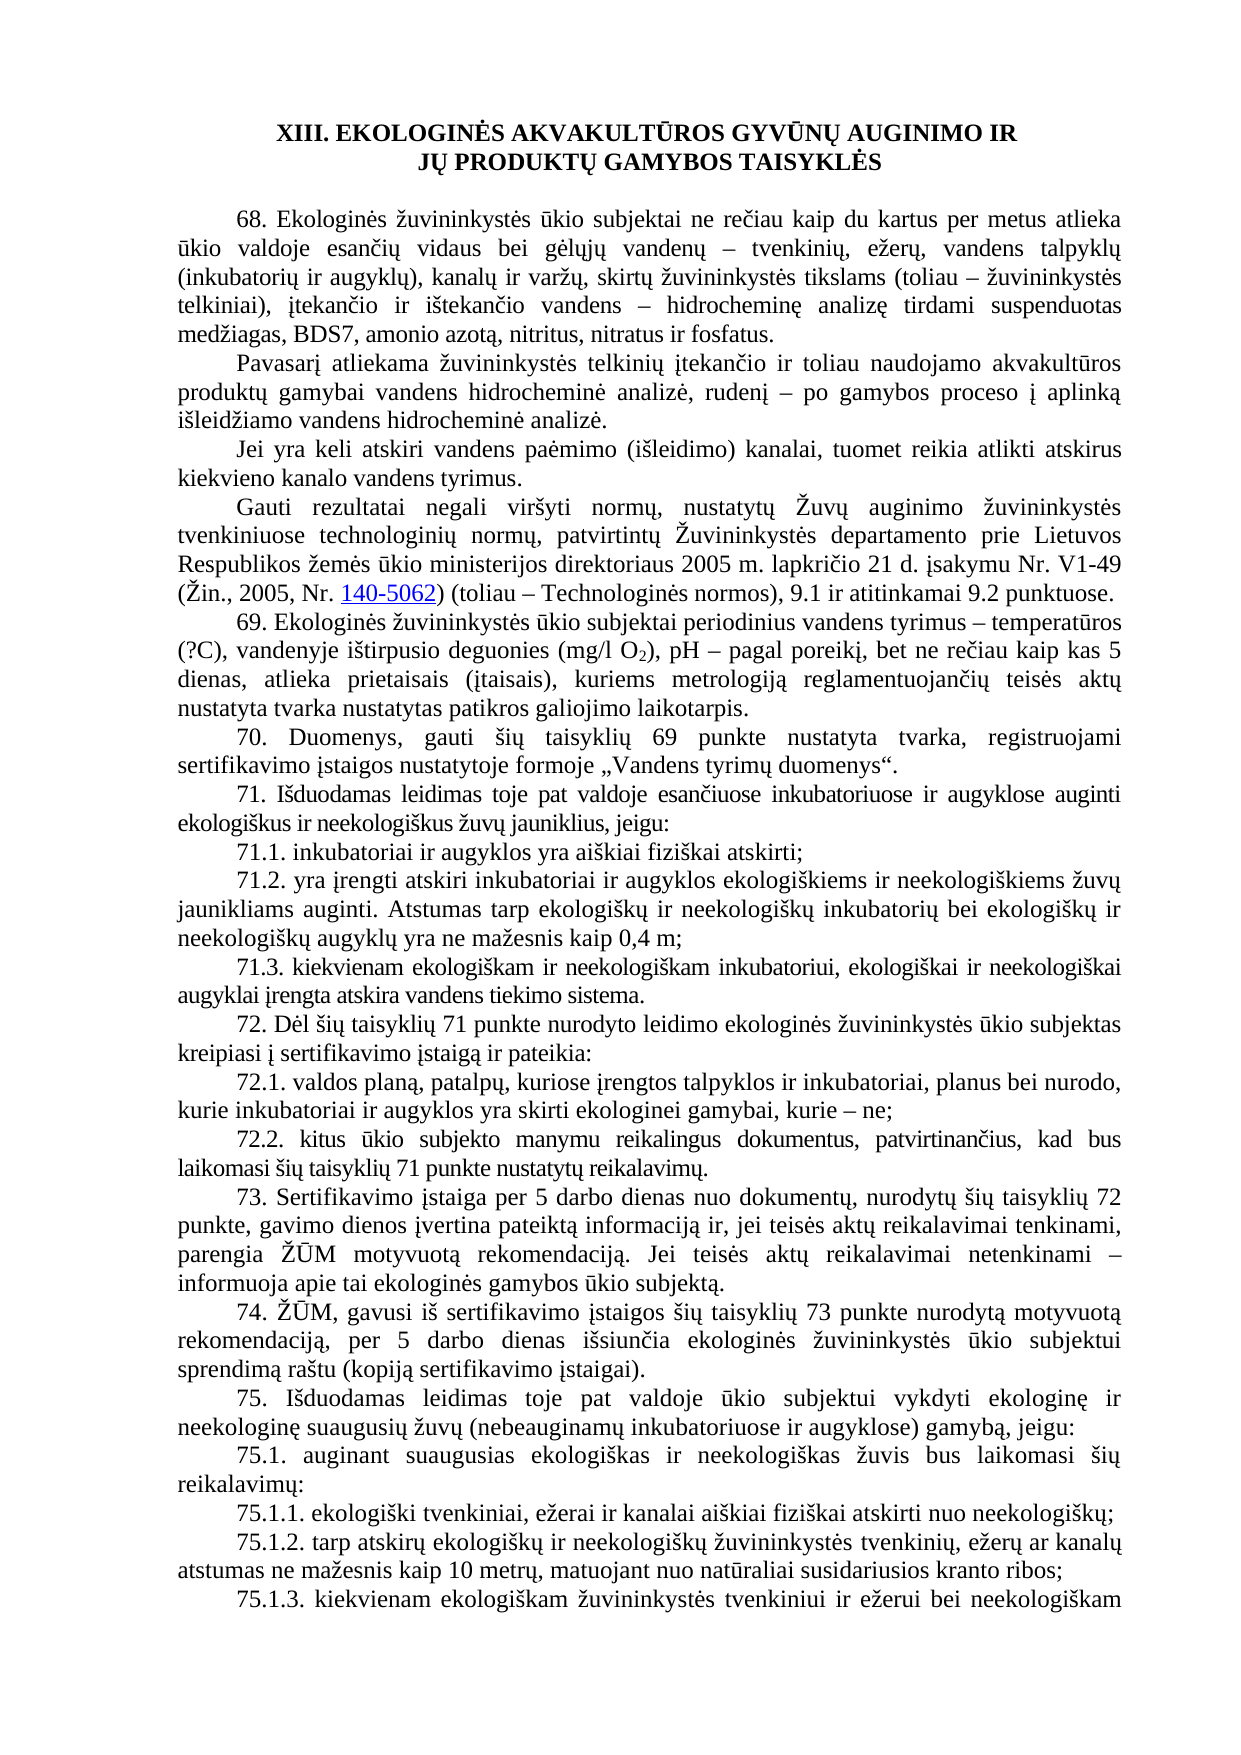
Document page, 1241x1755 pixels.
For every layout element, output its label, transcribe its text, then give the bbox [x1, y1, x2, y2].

text 71.1. inkubatoriai ir augyklos yra aiškiai fiziškai atskirti; [177, 837, 1122, 866]
text 68. Ekologinės žuvininkystės ūkio subjektai ne rečiau kaip du kartus per metus atlieka ūkio valdoje esančių vidaus bei gėlųjų vandenų – tvenkinių, ežerų, vandens talpyklų (inkubatorių ir augyklų), kanalų ir varžų, skirtų žuvininkystės tikslams (toliau – žuvininkystės telkiniai), įtekančio ir ištekančio vandens – hidrocheminę analizę tirdami suspenduotas medžiagas, BDS7, amonio azotą, nitritus, nitratus ir fosfatus. [177, 204, 1122, 348]
text 73. Sertifikavimo įstaiga per 5 darbo dienas nuo dokumentų, nurodytų šių taisyklių 72 punkte, gavimo dienos įvertina pateiktą informaciją ir, jei teisės aktų reikalavimai tenkinami, parengia ŽŪM motyvuotą rekomendaciją. Jei teisės aktų reikalavimai netenkinami – informuoja apie tai ekologinės gamybos ūkio subjektą. [177, 1182, 1122, 1297]
text 75. Išduodamas leidimas toje pat valdoje ūkio subjektui vykdyti ekologinę ir neekologinę suaugusių žuvų (nebeauginamų inkubatoriuose ir augyklose) gamybą, jeigu: [177, 1383, 1122, 1441]
text Pavasarį atliekama žuvininkystės telkinių įtekančio ir toliau naudojamo akvakultūros produktų gamybai vandens hidrocheminė analizė, rudenį – po gamybos proceso į aplinką išleidžiamo vandens hidrocheminė analizė. [177, 348, 1122, 434]
text 72.2. kitus ūkio subjekto manymu reikalingus dokumentus, patvirtinančius, kad bus laikomasi šių taisyklių 71 punkte nustatytų reikalavimų. [177, 1124, 1122, 1182]
text Jei yra keli atskiri vandens paėmimo (išleidimo) kanalai, tuomet reikia atlikti atskirus kiekvieno kanalo vandens tyrimus. [177, 434, 1122, 492]
text Gauti rezultatai negali viršyti normų, nustatytų Žuvų auginimo žuvininkystės tvenkiniuose technologinių normų, patvirtintų Žuvininkystės departamento prie Lietuvos Respublikos žemės ūkio ministerijos direktoriaus 2005 m. lapkričio 21 d. įsakymu Nr. V1-49 (Žin., 2005, Nr. 140-5062) (toliau – Technologinės normos), 9.1 ir atitinkamai 9.2 punktuose. [177, 492, 1122, 607]
text 71.3. kiekvienam ekologiškam ir neekologiškam inkubatoriui, ekologiškai ir neekologiškai augyklai įrengta atskira vandens tiekimo sistema. [177, 952, 1122, 1009]
text 71.2. yra įrengti atskiri inkubatoriai ir augyklos ekologiškiems ir neekologiškiems žuvų jaunikliams auginti. Atstumas tarp ekologiškų ir neekologiškų inkubatorių bei ekologiškų ir neekologiškų augyklų yra ne mažesnis kaip 0,4 m; [177, 866, 1122, 952]
text JŲ PRODUKTŲ GAMYBOS TAISYKLĖS [177, 147, 1122, 176]
text 71. Išduodamas leidimas toje pat valdoje esančiuose inkubatoriuose ir augyklose auginti ekologiškus ir neekologiškus žuvų jauniklius, jeigu: [177, 779, 1122, 837]
text 72. Dėl šių taisyklių 71 punkte nurodyto leidimo ekologinės žuvininkystės ūkio subjektas kreipiasi į sertifikavimo įstaigą ir pateikia: [177, 1009, 1122, 1067]
text 70. Duomenys, gauti šių taisyklių 69 punkte nustatyta tvarka, registruojami sertifikavimo įstaigos nustatytoje formoje „Vandens tyrimų duomenys“. [177, 722, 1122, 779]
text 72.1. valdos planą, patalpų, kuriose įrengtos talpyklos ir inkubatoriai, planus bei nurodo, kurie inkubatoriai ir augyklos yra skirti ekologinei gamybai, kurie – ne; [177, 1067, 1122, 1124]
text 75.1. auginant suaugusias ekologiškas ir neekologiškas žuvis bus laikomasi šių reikalavimų: [177, 1441, 1122, 1498]
text 75.1.1. ekologiški tvenkiniai, ežerai ir kanalai aiškiai fiziškai atskirti nuo neekologiškų; [177, 1498, 1122, 1527]
text XIII. EKOLOGINĖS AKVAKULTŪROS GYVŪNŲ AUGINIMO IR [177, 118, 1122, 147]
text 75.1.2. tarp atskirų ekologiškų ir neekologiškų žuvininkystės tvenkinių, ežerų ar kanalų atstumas ne mažesnis kaip 10 metrų, matuojant nuo natūraliai susidariusios kranto ribos; [177, 1527, 1122, 1584]
text 75.1.3. kiekvienam ekologiškam žuvininkystės tvenkiniui ir ežerui bei neekologiškam [177, 1584, 1122, 1613]
text 69. Ekologinės žuvininkystės ūkio subjektai periodinius vandens tyrimus – temperatūros (?C), vandenyje ištirpusio deguonies (mg/l O2), pH – pagal poreikį, bet ne rečiau kaip kas 5 dienas, atlieka prietaisais (įtaisais), kuriems metrologiją reglamentuojančių teisės aktų nustatyta tvarka nustatytas patikros galiojimo laikotarpis. [177, 607, 1122, 722]
text 74. ŽŪM, gavusi iš sertifikavimo įstaigos šių taisyklių 73 punkte nurodytą motyvuotą rekomendaciją, per 5 darbo dienas išsiunčia ekologinės žuvininkystės ūkio subjektui sprendimą raštu (kopiją sertifikavimo įstaigai). [177, 1297, 1122, 1383]
